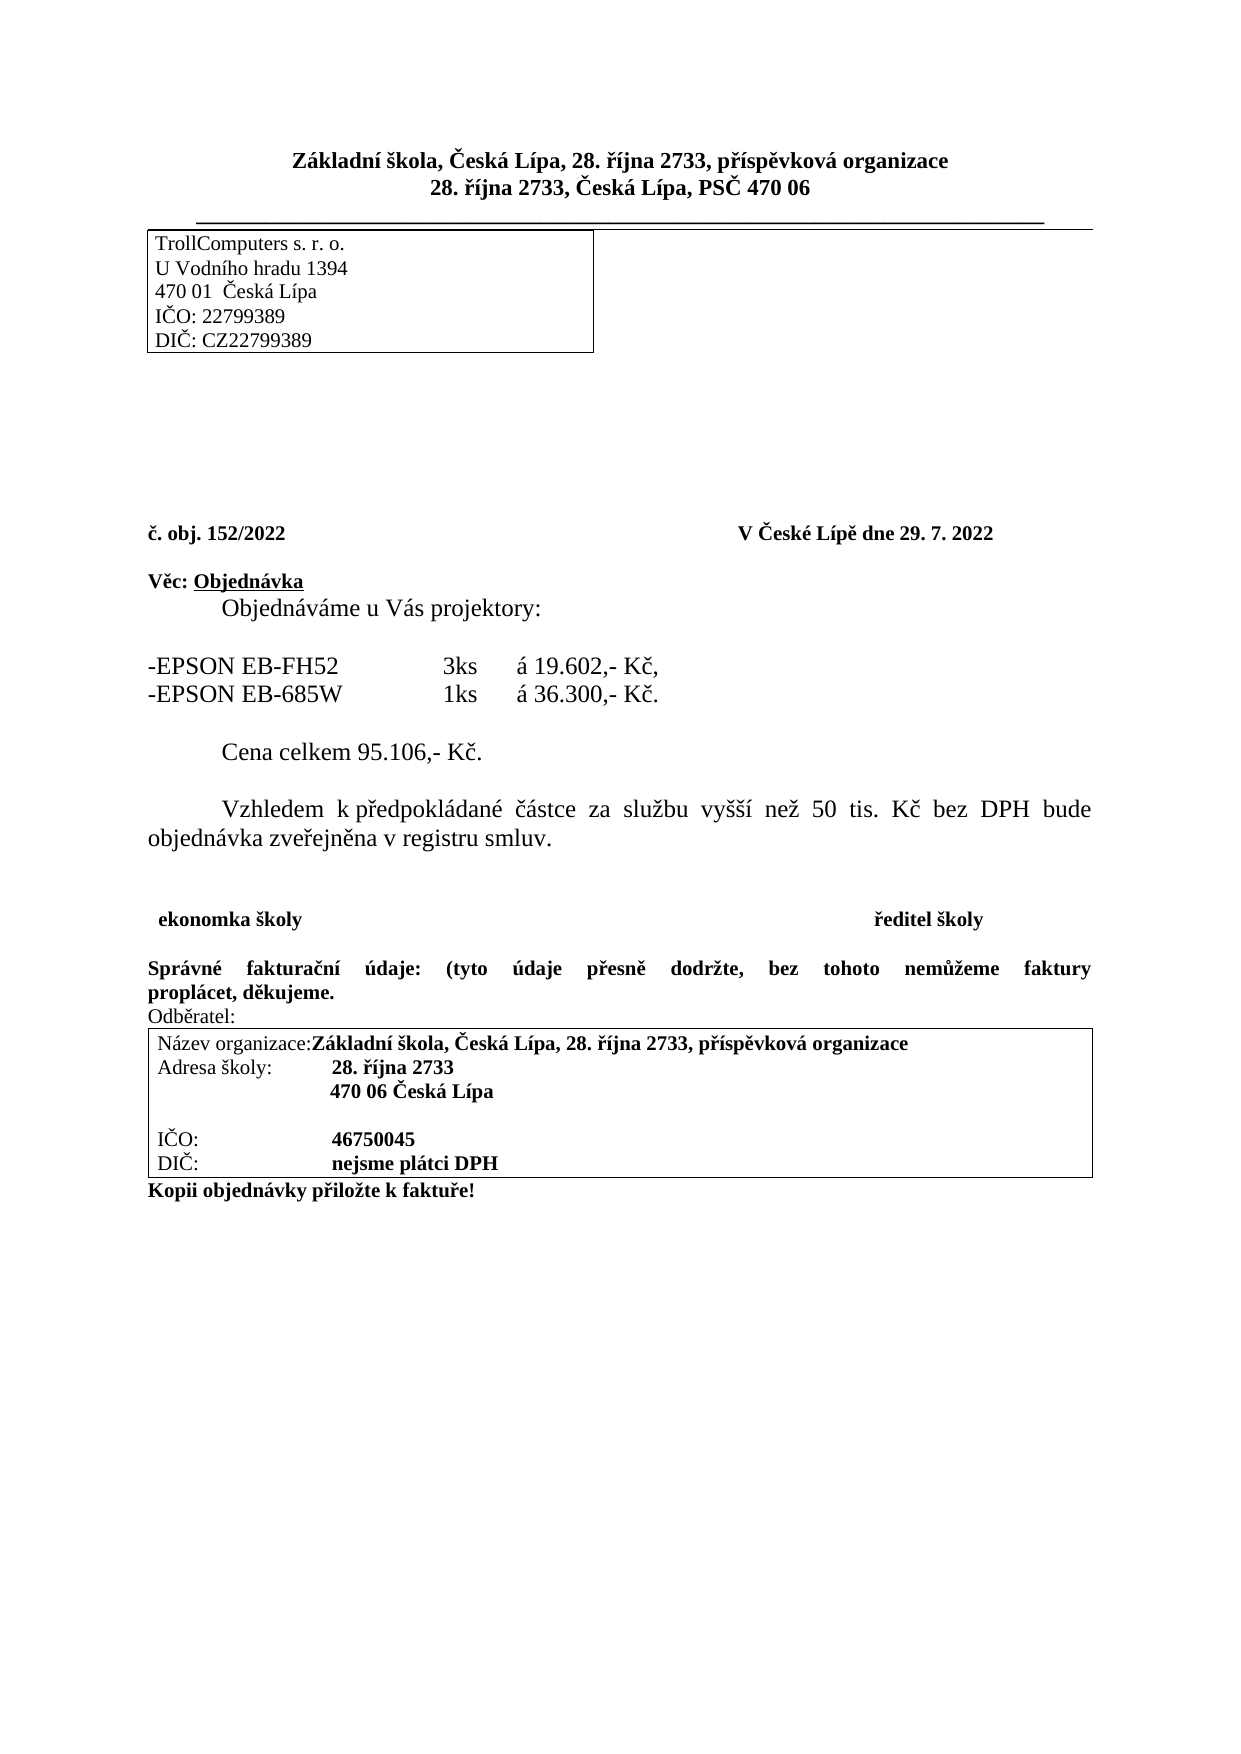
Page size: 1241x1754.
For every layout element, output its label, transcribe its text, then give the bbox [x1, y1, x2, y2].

text __________________________________________________________________________ [148, 200, 1093, 229]
text č. obj. 152/2022 V České Lípě dne 29. 7. 2022 [148, 521, 1093, 545]
text IČO: 46750045 [149, 1124, 1092, 1148]
text Název organizace:Základní škola, Česká Lípa, 28. října 2733, příspěvková organizace [149, 1029, 1092, 1052]
text DIČ: nejsme plátci DPH [149, 1148, 1092, 1177]
text Objednáváme u Vás projektory: [148, 593, 1093, 622]
text Správné fakturační údaje: (tyto údaje přesně dodržte, bez tohoto nemůžeme faktury proplácet, děkujeme. [148, 956, 1093, 1004]
table_header [155, 881, 1240, 907]
text ekonomka školy ředitel školy [148, 907, 1093, 931]
text Kopii objednávky přiložte k faktuře! [148, 1178, 1093, 1202]
text Vzhledem k předpokládané částce za službu vyšší než 50 tis. Kč bez DPH bude objednávka zveřejněna v registru smluv. [148, 794, 1093, 852]
text Základní škola, Česká Lípa, 28. října 2733, příspěvková organizace [148, 148, 1093, 174]
text Cena celkem 95.106,- Kč. [148, 737, 1093, 766]
table_header TrollComputers s. r. o. U Vodního hradu 1394 470 01 Česká Lípa IČO: 22799389 DIČ: CZ22799389 [148, 231, 593, 352]
text Odběratel: [148, 1004, 1093, 1028]
text 470 06 Česká Lípa [149, 1076, 1092, 1103]
text Věc: Objednávka [148, 569, 1093, 593]
text Adresa školy: 28. října 2733 [149, 1052, 1092, 1076]
text -EPSON EB-FH52 3ks á 19.602,- Kč, [148, 651, 1093, 679]
text 28. října 2733, Česká Lípa, PSČ 470 06 [148, 174, 1093, 200]
text -EPSON EB-685W 1ks á 36.300,- Kč. [148, 679, 1093, 708]
